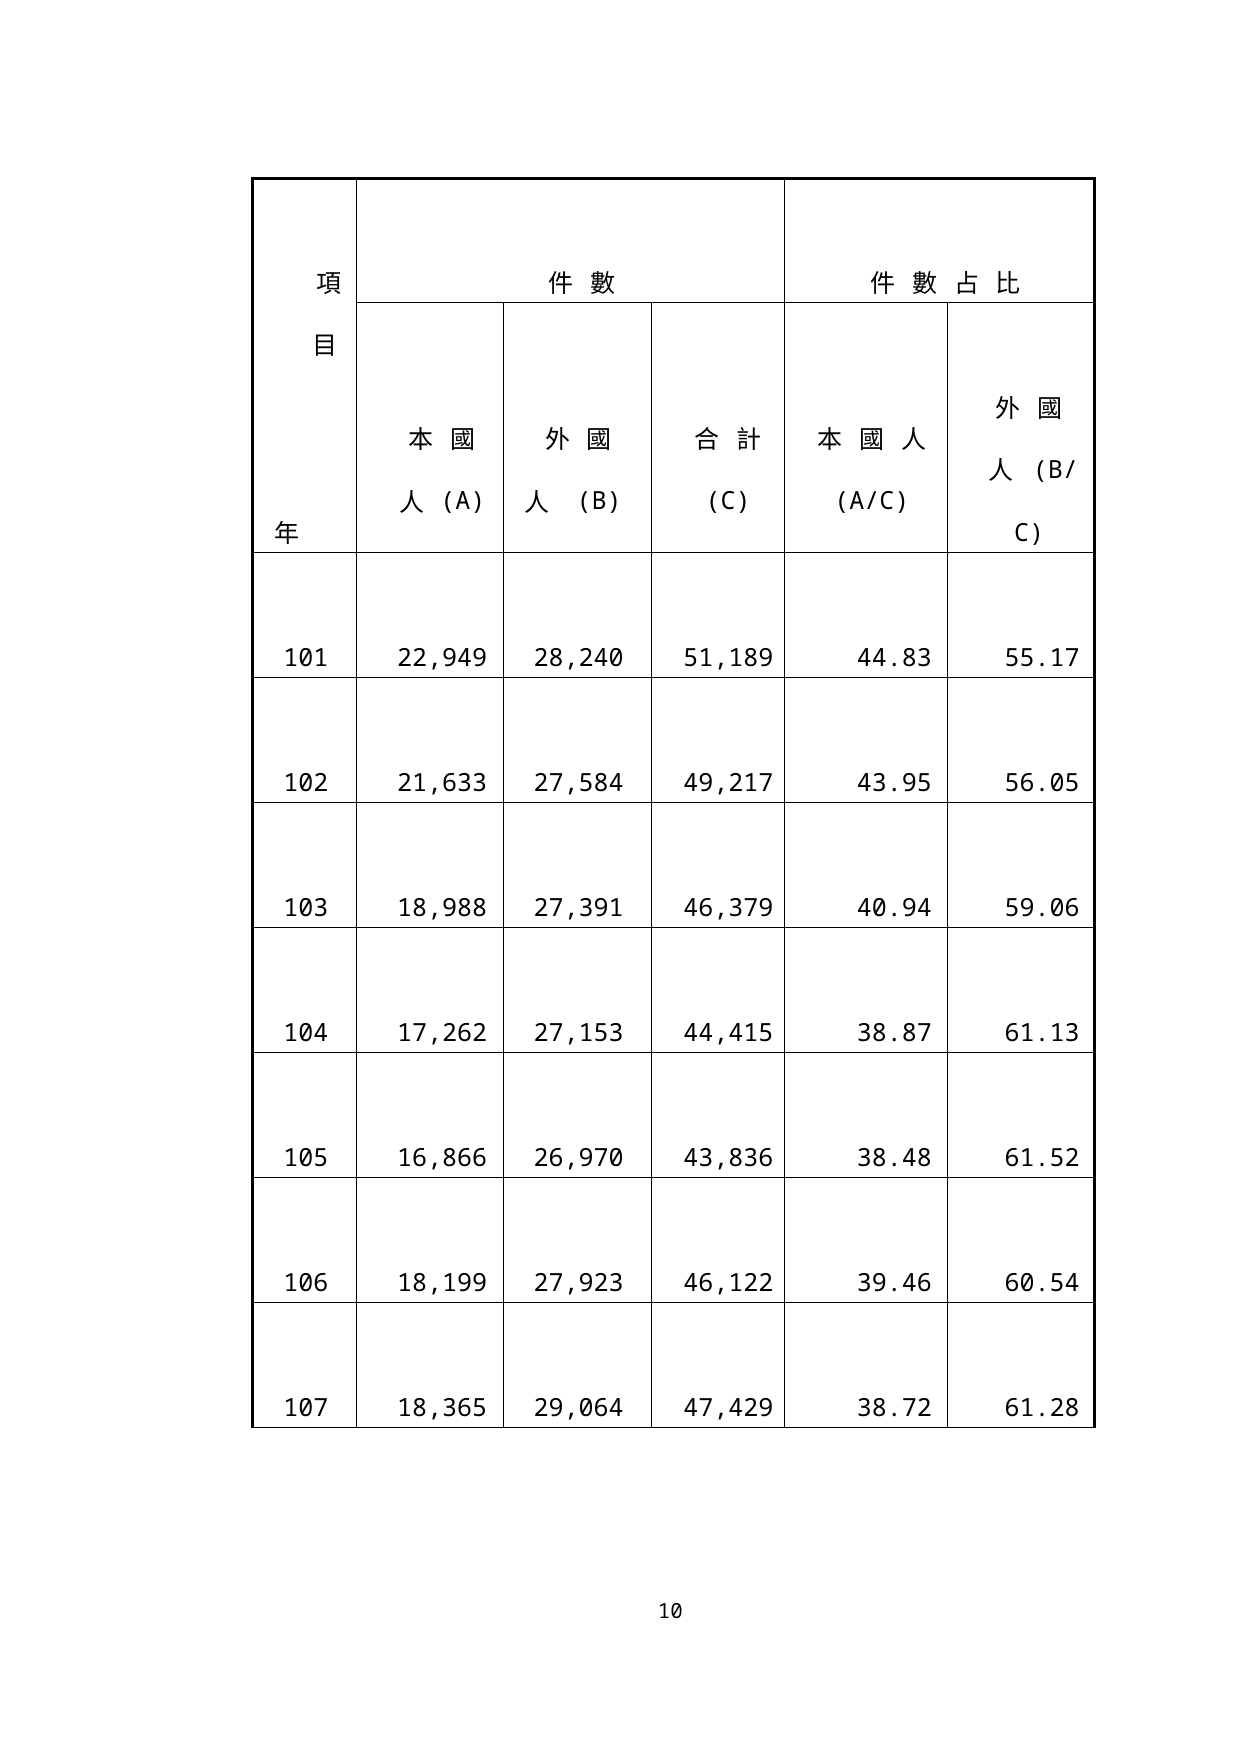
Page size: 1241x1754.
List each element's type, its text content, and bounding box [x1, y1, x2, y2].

table_cell 40.94 [785, 803, 947, 927]
table_cell 28,240 [504, 553, 651, 677]
table_cell 22,949 [357, 553, 503, 677]
table_cell 44,415 [652, 928, 784, 1052]
table_cell 39.46 [785, 1178, 947, 1302]
table_cell 61.13 [948, 928, 1093, 1052]
table_cell 60.54 [948, 1178, 1093, 1302]
table_cell 27,391 [504, 803, 651, 927]
table_cell 61.28 [948, 1303, 1093, 1427]
table_cell 51,189 [652, 553, 784, 677]
table_cell 29,064 [504, 1303, 651, 1427]
table_cell 103 [254, 803, 356, 927]
table_cell 43.95 [785, 678, 947, 802]
table_cell 38.72 [785, 1303, 947, 1427]
table_cell 105 [254, 1053, 356, 1177]
table_cell 49,217 [652, 678, 784, 802]
table_cell 18,988 [357, 803, 503, 927]
table_cell 本國人(A) [357, 303, 503, 552]
table_cell 102 [254, 678, 356, 802]
table_cell 27,153 [504, 928, 651, 1052]
table_header 件數占比 [785, 180, 1093, 302]
table_cell 46,379 [652, 803, 784, 927]
table_cell 56.05 [948, 678, 1093, 802]
table_cell 107 [254, 1303, 356, 1427]
table_cell 61.52 [948, 1053, 1093, 1177]
table_cell 本國人 (A/C) [785, 303, 947, 552]
table_cell 47,429 [652, 1303, 784, 1427]
table_cell 46,122 [652, 1178, 784, 1302]
table_cell 21,633 [357, 678, 503, 802]
table_header 項目 年 [254, 180, 356, 552]
table_cell 55.17 [948, 553, 1093, 677]
table_cell 27,923 [504, 1178, 651, 1302]
table_cell 17,262 [357, 928, 503, 1052]
table_cell 27,584 [504, 678, 651, 802]
table_header 件數 [357, 180, 784, 302]
table_cell 104 [254, 928, 356, 1052]
table_cell 43,836 [652, 1053, 784, 1177]
table_cell 外國人(B/C) [948, 303, 1093, 552]
table_cell 26,970 [504, 1053, 651, 1177]
table_cell 16,866 [357, 1053, 503, 1177]
table_cell 外國人(B) [504, 303, 651, 552]
table_cell 38.87 [785, 928, 947, 1052]
table_cell 合計(C) [652, 303, 784, 552]
table_cell 106 [254, 1178, 356, 1302]
table_cell 44.83 [785, 553, 947, 677]
table_cell 101 [254, 553, 356, 677]
table_cell 38.48 [785, 1053, 947, 1177]
table_cell 18,199 [357, 1178, 503, 1302]
table_cell 18,365 [357, 1303, 503, 1427]
table_cell 59.06 [948, 803, 1093, 927]
